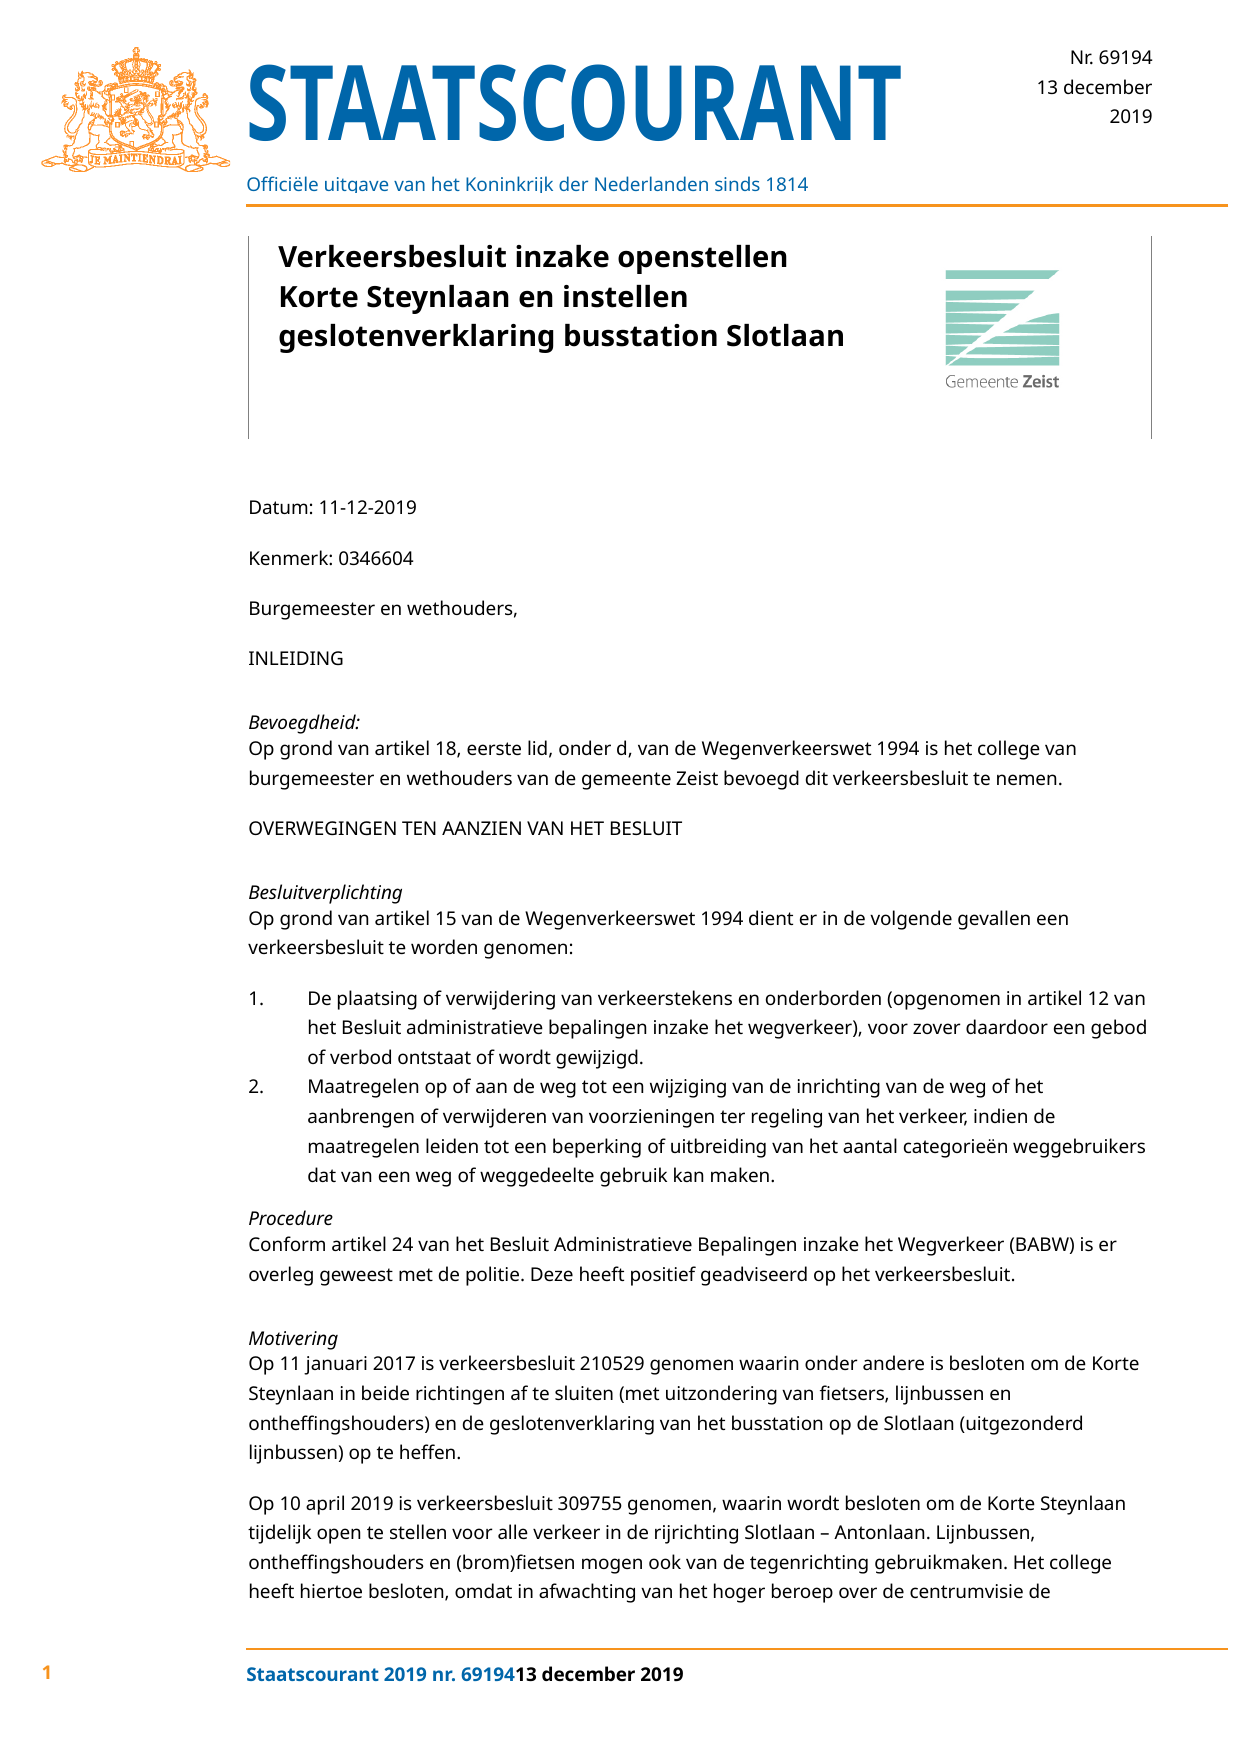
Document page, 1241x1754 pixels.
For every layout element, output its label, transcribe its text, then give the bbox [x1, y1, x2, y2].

text Op grond van artikel 18, eerste lid, onder d, van de Wegenverkeerswet 1994 is het college van burgemeester en wethouders van de gemeente Zeist bevoegd dit verkeersbesluit te nemen. [248, 735, 1152, 791]
text Motivering [248, 1325, 1152, 1351]
text Op grond van artikel 15 van de Wegenverkeerswet 1994 dient er in de volgende gevallen een verkeersbesluit te worden genomen: [248, 905, 1152, 960]
text Besluitverplichting [248, 879, 1152, 905]
text Op 10 april 2019 is verkeersbesluit 309755 genomen, waarin wordt besloten om de Korte Steynlaan tijdelijk open te stellen voor alle verkeer in de rijrichting Slotlaan – Antonlaan. Lijnbussen, ontheffingshouders en (brom)fietsen mogen ook van de tegenrichting gebruikmaken. Het college heeft hiertoe besloten, omdat in afwachting van het hoger beroep over de centrumvisie de [248, 1490, 1152, 1604]
list Maatregelen op of aan de weg tot een wijziging van de inrichting van de weg of het aanbrengen of verwijderen van voorzieningen ter regeling van het verkeer, indien de maatregelen leiden tot een beperking of uitbreiding van het aantal categorieën weggebruikers dat van een weg of weggedeelte gebruik kan maken. [248, 1074, 1152, 1188]
text Datum: 11-12-2019 [248, 494, 1152, 520]
table_header [1091, 236, 1151, 413]
table_header Verkeersbesluit inzake openstellen Korte Steynlaan en instellen geslotenverklaring busstation Slotlaan [249, 236, 850, 439]
text Kenmerk: 0346604 [248, 545, 1152, 571]
text OVERWEGINGEN TEN AANZIEN VAN HET BESLUIT [248, 815, 1152, 841]
table_header [850, 236, 910, 413]
list De plaatsing of verwijdering van verkeerstekens en onderborden (opgenomen in artikel 12 van het Besluit administratieve bepalingen inzake het wegverkeer), voor zover daardoor een gebod of verbod ontstaat of wordt gewijzigd. [248, 985, 1152, 1070]
picture [910, 236, 1091, 414]
text Procedure [248, 1206, 1152, 1231]
picture [41, 47, 231, 172]
text Op 11 januari 2017 is verkeersbesluit 210529 genomen waarin onder andere is besloten om de Korte Steynlaan in beide richtingen af te sluiten (met uitzondering van fietsers, lijnbussen en ontheffingshouders) en de geslotenverklaring van het busstation op de Slotlaan (uitgezonderd lijnbussen) op te heffen. [248, 1351, 1152, 1465]
text Bevoegdheid: [248, 709, 1152, 735]
text Burgemeester en wethouders, [248, 595, 1152, 621]
table_header [850, 414, 1151, 439]
text Conform artikel 24 van het Besluit Administratieve Bepalingen inzake het Wegverkeer (BABW) is er overleg geweest met de politie. Deze heeft positief geadviseerd op het verkeersbesluit. [248, 1231, 1152, 1287]
text INLEIDING [248, 646, 1152, 671]
